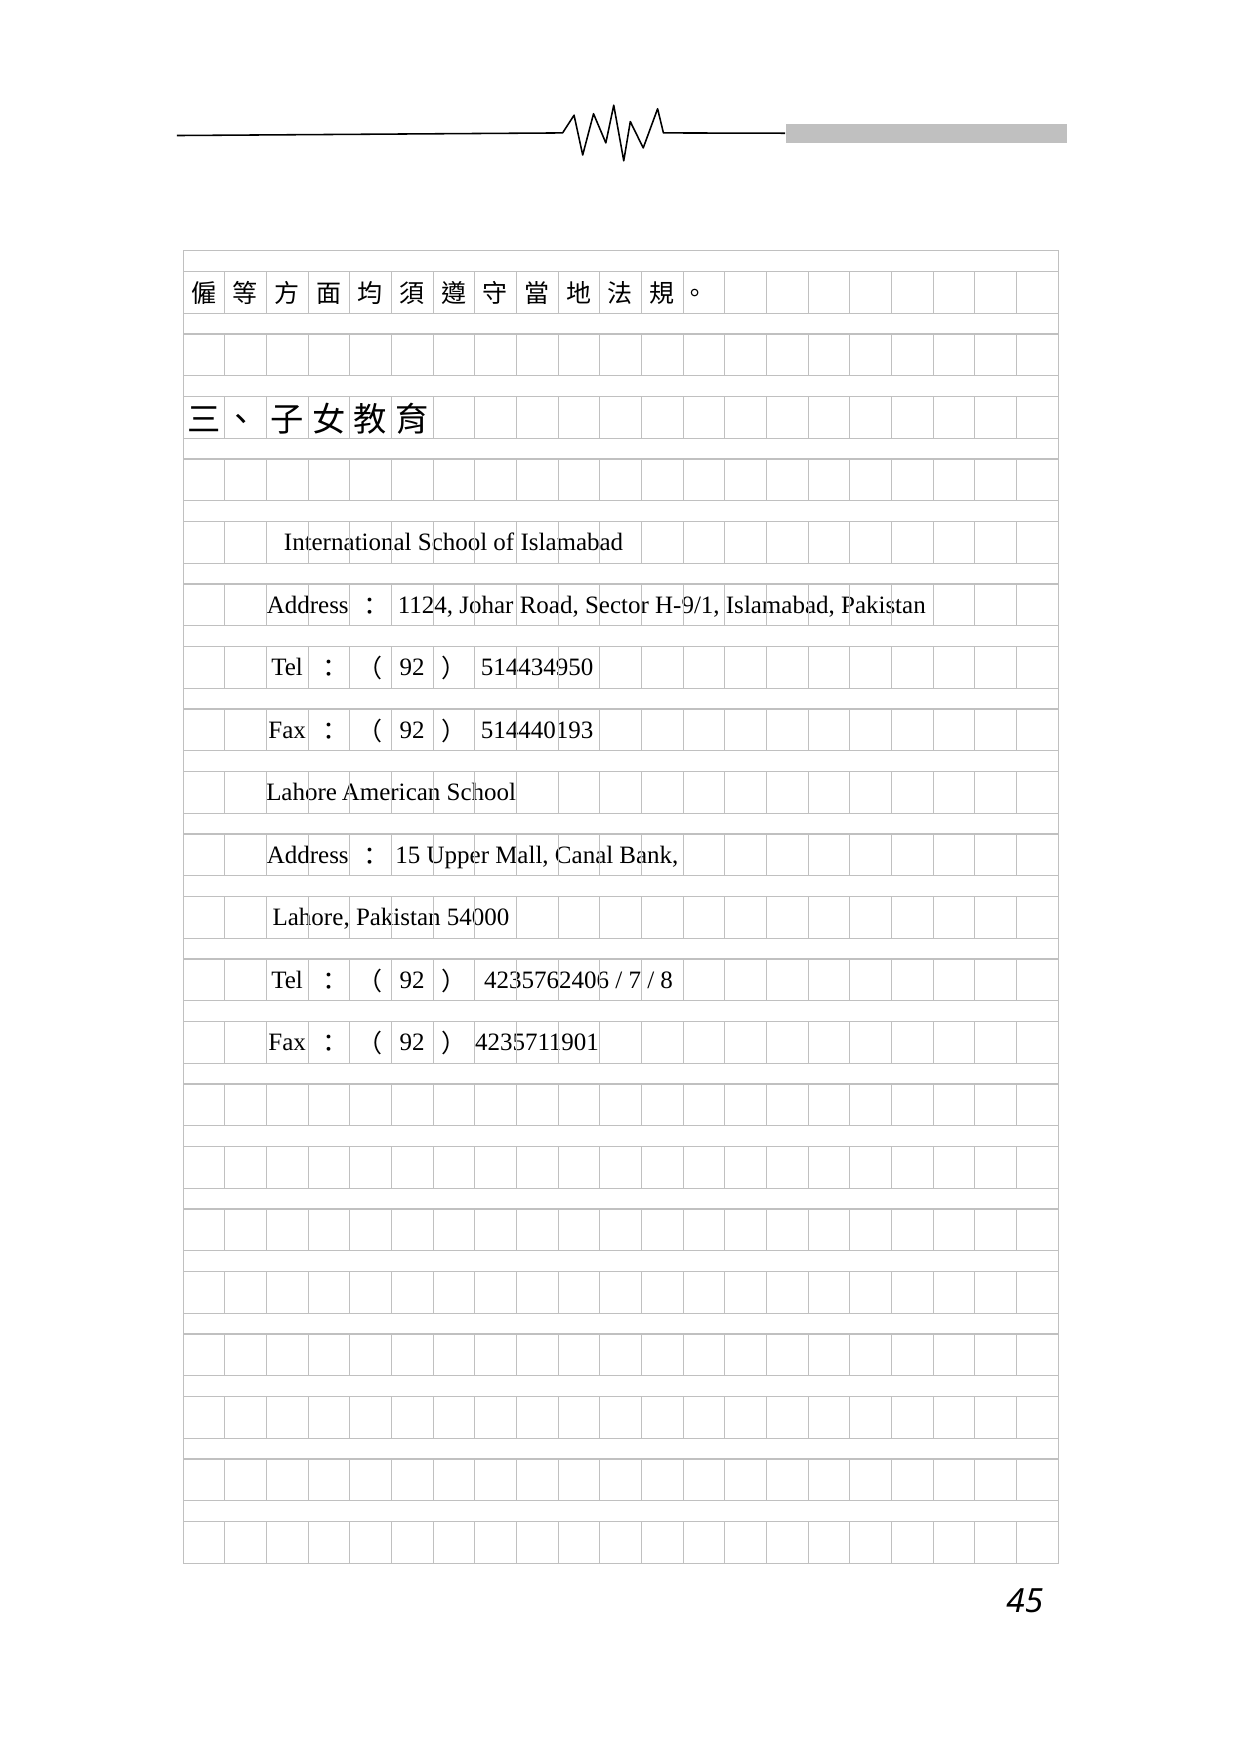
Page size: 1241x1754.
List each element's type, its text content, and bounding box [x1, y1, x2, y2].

text Address：15 Upper Mall, Canal Bank, [350, 835, 391, 875]
text Tel：（92）4235762406 / 7 / 8 [392, 960, 433, 1000]
text Address：15 Upper Mall, Canal Bank, [934, 835, 974, 875]
text International School of Islamabad [475, 522, 516, 563]
text Tel：（92）4235762406 / 7 / 8 [934, 960, 974, 1000]
text Address：1124, Johar Road, Sector H-9/1, Islamabad, Pakistan [392, 585, 433, 625]
text Fax：（92）4235711901 [392, 1022, 433, 1063]
text Lahore American School [184, 751, 1058, 771]
text Lahore American School [975, 772, 1016, 813]
text 三、子女教育 [225, 397, 266, 438]
text International School of Islamabad [225, 522, 266, 563]
text International School of Islamabad [392, 522, 433, 563]
text 三、子女教育 [767, 397, 808, 438]
text 三、子女教育 [1017, 397, 1058, 438]
text Address：1124, Johar Road, Sector H-9/1, Islamabad, Pakistan [975, 585, 1016, 625]
text Address：15 Upper Mall, Canal Bank, [725, 835, 766, 875]
text 於巴國投資時無僱用當地人之最低限制，在社會保險、工資水準、勞動環境、勞資關係及解僱等方面均須遵守當地法規。 [392, 272, 433, 313]
text Tel：（92）4235762406 / 7 / 8 [267, 960, 308, 1000]
text International School of Islamabad [267, 522, 308, 563]
text Tel：（92）514434950 [225, 647, 266, 688]
text Fax：（92）4235711901 [309, 1022, 349, 1063]
text 於巴國投資時無僱用當地人之最低限制，在社會保險、工資水準、勞動環境、勞資關係及解僱等方面均須遵守當地法規。 [892, 272, 933, 313]
text Lahore, Pakistan 54000 [767, 897, 808, 938]
text 於巴國投資時無僱用當地人之最低限制，在社會保險、工資水準、勞動環境、勞資關係及解僱等方面均須遵守當地法規。 [434, 272, 474, 313]
text Lahore American School [892, 772, 933, 813]
text Fax：（92）514440193 [892, 710, 933, 750]
text Tel：（92）514434950 [434, 647, 474, 688]
text Fax：（92）514440193 [642, 710, 683, 750]
text Fax：（92）514440193 [267, 710, 308, 750]
text Lahore, Pakistan 54000 [725, 897, 766, 938]
text Address：15 Upper Mall, Canal Bank, [184, 835, 224, 875]
text International School of Islamabad [350, 522, 391, 563]
text 於巴國投資時無僱用當地人之最低限制，在社會保險、工資水準、勞動環境、勞資關係及解僱等方面均須遵守當地法規。 [725, 272, 766, 313]
text 三、子女教育 [642, 397, 683, 438]
text Fax：（92）514440193 [184, 689, 1058, 708]
text Tel：（92）514434950 [1017, 647, 1058, 688]
text 於巴國投資時無僱用當地人之最低限制，在社會保險、工資水準、勞動環境、勞資關係及解僱等方面均須遵守當地法規。 [975, 272, 1016, 313]
text Fax：（92）514440193 [934, 710, 974, 750]
text Tel：（92）514434950 [809, 647, 849, 688]
text Fax：（92）514440193 [184, 710, 224, 750]
text Lahore, Pakistan 54000 [392, 897, 433, 938]
text Lahore, Pakistan 54000 [809, 897, 849, 938]
text Lahore, Pakistan 54000 [1017, 897, 1058, 938]
text Tel：（92）514434950 [184, 647, 224, 688]
text Fax：（92）514440193 [225, 710, 266, 750]
text Tel：（92）514434950 [559, 647, 599, 688]
text International School of Islamabad [892, 522, 933, 563]
text Fax：（92）4235711901 [517, 1022, 558, 1063]
text International School of Islamabad [600, 522, 641, 563]
text Address：15 Upper Mall, Canal Bank, [850, 835, 891, 875]
text Tel：（92）4235762406 / 7 / 8 [725, 960, 766, 1000]
text Fax：（92）4235711901 [642, 1022, 683, 1063]
text Fax：（92）4235711901 [559, 1022, 599, 1063]
text Fax：（92）4235711901 [684, 1022, 724, 1063]
text Lahore, Pakistan 54000 [600, 897, 641, 938]
text Fax：（92）514440193 [600, 710, 641, 750]
text Address：1124, Johar Road, Sector H-9/1, Islamabad, Pakistan [684, 585, 724, 625]
text Address：15 Upper Mall, Canal Bank, [1017, 835, 1058, 875]
text 三、子女教育 [350, 397, 391, 438]
text 於巴國投資時無僱用當地人之最低限制，在社會保險、工資水準、勞動環境、勞資關係及解僱等方面均須遵守當地法規。 [934, 272, 974, 313]
text International School of Islamabad [184, 501, 1058, 521]
text International School of Islamabad [809, 522, 849, 563]
text Address：15 Upper Mall, Canal Bank, [267, 835, 308, 875]
text Fax：（92）514440193 [725, 710, 766, 750]
text Address：1124, Johar Road, Sector H-9/1, Islamabad, Pakistan [559, 585, 599, 625]
text Lahore American School [392, 772, 433, 813]
text Tel：（92）4235762406 / 7 / 8 [184, 960, 224, 1000]
text Fax：（92）4235711901 [975, 1022, 1016, 1063]
text Fax：（92）4235711901 [225, 1022, 266, 1063]
text 三、子女教育 [184, 376, 1058, 396]
text Address：15 Upper Mall, Canal Bank, [517, 835, 558, 875]
text Lahore, Pakistan 54000 [934, 897, 974, 938]
text Fax：（92）4235711901 [600, 1022, 641, 1063]
text Address：15 Upper Mall, Canal Bank, [892, 835, 933, 875]
text Tel：（92）4235762406 / 7 / 8 [850, 960, 891, 1000]
text 於巴國投資時無僱用當地人之最低限制，在社會保險、工資水準、勞動環境、勞資關係及解僱等方面均須遵守當地法規。 [184, 251, 1058, 271]
text Lahore, Pakistan 54000 [184, 897, 224, 938]
text Address：1124, Johar Road, Sector H-9/1, Islamabad, Pakistan [1017, 585, 1058, 625]
text Tel：（92）4235762406 / 7 / 8 [1017, 960, 1058, 1000]
text Address：15 Upper Mall, Canal Bank, [684, 835, 724, 875]
text 三、子女教育 [975, 397, 1016, 438]
text Address：1124, Johar Road, Sector H-9/1, Islamabad, Pakistan [850, 585, 891, 625]
text Address：1124, Johar Road, Sector H-9/1, Islamabad, Pakistan [892, 585, 933, 625]
text Fax：（92）4235711901 [767, 1022, 808, 1063]
text Fax：（92）514440193 [684, 710, 724, 750]
text 三、子女教育 [892, 397, 933, 438]
text Address：1124, Johar Road, Sector H-9/1, Islamabad, Pakistan [600, 585, 641, 625]
text Lahore American School [434, 772, 474, 813]
text Fax：（92）4235711901 [184, 1001, 1058, 1021]
text Address：15 Upper Mall, Canal Bank, [642, 835, 683, 875]
text Address：15 Upper Mall, Canal Bank, [600, 835, 641, 875]
text Lahore, Pakistan 54000 [642, 897, 683, 938]
text 於巴國投資時無僱用當地人之最低限制，在社會保險、工資水準、勞動環境、勞資關係及解僱等方面均須遵守當地法規。 [350, 272, 391, 313]
text 於巴國投資時無僱用當地人之最低限制，在社會保險、工資水準、勞動環境、勞資關係及解僱等方面均須遵守當地法規。 [809, 272, 849, 313]
text Fax：（92）514440193 [1017, 710, 1058, 750]
text Lahore American School [934, 772, 974, 813]
text Address：15 Upper Mall, Canal Bank, [975, 835, 1016, 875]
text Lahore, Pakistan 54000 [184, 876, 1058, 896]
text Tel：（92）4235762406 / 7 / 8 [684, 960, 724, 1000]
text Address：15 Upper Mall, Canal Bank, [225, 835, 266, 875]
text Fax：（92）514440193 [350, 710, 391, 750]
text Address：1124, Johar Road, Sector H-9/1, Islamabad, Pakistan [517, 585, 558, 625]
text Lahore, Pakistan 54000 [850, 897, 891, 938]
text 於巴國投資時無僱用當地人之最低限制，在社會保險、工資水準、勞動環境、勞資關係及解僱等方面均須遵守當地法規。 [850, 272, 891, 313]
text 於巴國投資時無僱用當地人之最低限制，在社會保險、工資水準、勞動環境、勞資關係及解僱等方面均須遵守當地法規。 [517, 272, 558, 313]
text International School of Islamabad [309, 522, 349, 563]
text Tel：（92）4235762406 / 7 / 8 [350, 960, 391, 1000]
text 三、子女教育 [684, 397, 724, 438]
text 於巴國投資時無僱用當地人之最低限制，在社會保險、工資水準、勞動環境、勞資關係及解僱等方面均須遵守當地法規。 [225, 272, 266, 313]
text Fax：（92）514440193 [850, 710, 891, 750]
text Fax：（92）4235711901 [725, 1022, 766, 1063]
text Lahore American School [309, 772, 349, 813]
text Tel：（92）4235762406 / 7 / 8 [642, 960, 683, 1000]
text 三、子女教育 [600, 397, 641, 438]
text Tel：（92）4235762406 / 7 / 8 [600, 960, 641, 1000]
text Address：15 Upper Mall, Canal Bank, [184, 814, 1058, 833]
text Tel：（92）514434950 [184, 626, 1058, 646]
text Fax：（92）514440193 [392, 710, 433, 750]
text Address：15 Upper Mall, Canal Bank, [559, 835, 599, 875]
text Lahore, Pakistan 54000 [475, 897, 516, 938]
text Lahore American School [267, 772, 308, 813]
text Tel：（92）514434950 [850, 647, 891, 688]
text Tel：（92）514434950 [684, 647, 724, 688]
text Tel：（92）4235762406 / 7 / 8 [809, 960, 849, 1000]
text Lahore American School [767, 772, 808, 813]
text Tel：（92）4235762406 / 7 / 8 [517, 960, 558, 1000]
text 三、子女教育 [517, 397, 558, 438]
text Fax：（92）4235711901 [934, 1022, 974, 1063]
text Lahore, Pakistan 54000 [350, 897, 391, 938]
text 於巴國投資時無僱用當地人之最低限制，在社會保險、工資水準、勞動環境、勞資關係及解僱等方面均須遵守當地法規。 [600, 272, 641, 313]
text Lahore, Pakistan 54000 [892, 897, 933, 938]
text Lahore American School [642, 772, 683, 813]
text Fax：（92）4235711901 [850, 1022, 891, 1063]
text Tel：（92）514434950 [892, 647, 933, 688]
text International School of Islamabad [767, 522, 808, 563]
text Tel：（92）514434950 [975, 647, 1016, 688]
text Fax：（92）514440193 [434, 710, 474, 750]
text Address：1124, Johar Road, Sector H-9/1, Islamabad, Pakistan [475, 585, 516, 625]
text 三、子女教育 [184, 397, 224, 438]
text International School of Islamabad [850, 522, 891, 563]
text 三、子女教育 [392, 397, 433, 438]
text 於巴國投資時無僱用當地人之最低限制，在社會保險、工資水準、勞動環境、勞資關係及解僱等方面均須遵守當地法規。 [309, 272, 349, 313]
text 三、子女教育 [309, 397, 349, 438]
text 三、子女教育 [475, 397, 516, 438]
text International School of Islamabad [434, 522, 474, 563]
text Lahore American School [184, 772, 224, 813]
text 三、子女教育 [267, 397, 308, 438]
text Lahore American School [225, 772, 266, 813]
text Address：15 Upper Mall, Canal Bank, [434, 835, 474, 875]
text Lahore American School [725, 772, 766, 813]
text 於巴國投資時無僱用當地人之最低限制，在社會保險、工資水準、勞動環境、勞資關係及解僱等方面均須遵守當地法規。 [767, 272, 808, 313]
text Tel：（92）514434950 [350, 647, 391, 688]
text Lahore American School [600, 772, 641, 813]
text International School of Islamabad [559, 522, 599, 563]
text Address：1124, Johar Road, Sector H-9/1, Islamabad, Pakistan [225, 585, 266, 625]
text Address：1124, Johar Road, Sector H-9/1, Islamabad, Pakistan [725, 585, 766, 625]
text Tel：（92）514434950 [600, 647, 641, 688]
text Fax：（92）4235711901 [434, 1022, 474, 1063]
text 於巴國投資時無僱用當地人之最低限制，在社會保險、工資水準、勞動環境、勞資關係及解僱等方面均須遵守當地法規。 [642, 272, 683, 313]
text 三、子女教育 [850, 397, 891, 438]
text Fax：（92）4235711901 [892, 1022, 933, 1063]
text Tel：（92）4235762406 / 7 / 8 [225, 960, 266, 1000]
text Lahore, Pakistan 54000 [559, 897, 599, 938]
text Fax：（92）4235711901 [475, 1022, 516, 1063]
text Tel：（92）514434950 [475, 647, 516, 688]
text Address：15 Upper Mall, Canal Bank, [392, 835, 433, 875]
text Tel：（92）514434950 [934, 647, 974, 688]
text Fax：（92）4235711901 [184, 1022, 224, 1063]
text Fax：（92）514440193 [475, 710, 516, 750]
text Tel：（92）4235762406 / 7 / 8 [892, 960, 933, 1000]
text Tel：（92）4235762406 / 7 / 8 [184, 939, 1058, 958]
text Address：15 Upper Mall, Canal Bank, [767, 835, 808, 875]
text Tel：（92）4235762406 / 7 / 8 [475, 960, 516, 1000]
text Address：1124, Johar Road, Sector H-9/1, Islamabad, Pakistan [184, 564, 1058, 583]
text Address：15 Upper Mall, Canal Bank, [475, 835, 516, 875]
text Fax：（92）514440193 [309, 710, 349, 750]
text Tel：（92）514434950 [267, 647, 308, 688]
text Fax：（92）4235711901 [809, 1022, 849, 1063]
text Fax：（92）514440193 [809, 710, 849, 750]
text 於巴國投資時無僱用當地人之最低限制，在社會保險、工資水準、勞動環境、勞資關係及解僱等方面均須遵守當地法規。 [475, 272, 516, 313]
text Lahore American School [1017, 772, 1058, 813]
text International School of Islamabad [684, 522, 724, 563]
text Lahore American School [559, 772, 599, 813]
text 於巴國投資時無僱用當地人之最低限制，在社會保險、工資水準、勞動環境、勞資關係及解僱等方面均須遵守當地法規。 [559, 272, 599, 313]
text Lahore American School [809, 772, 849, 813]
text Address：15 Upper Mall, Canal Bank, [809, 835, 849, 875]
text Tel：（92）4235762406 / 7 / 8 [309, 960, 349, 1000]
text Lahore, Pakistan 54000 [225, 897, 266, 938]
text International School of Islamabad [642, 522, 683, 563]
text 於巴國投資時無僱用當地人之最低限制，在社會保險、工資水準、勞動環境、勞資關係及解僱等方面均須遵守當地法規。 [267, 272, 308, 313]
text Address：1124, Johar Road, Sector H-9/1, Islamabad, Pakistan [350, 585, 391, 625]
text Address：1124, Johar Road, Sector H-9/1, Islamabad, Pakistan [267, 585, 308, 625]
text Lahore, Pakistan 54000 [434, 897, 474, 938]
text 於巴國投資時無僱用當地人之最低限制，在社會保險、工資水準、勞動環境、勞資關係及解僱等方面均須遵守當地法規。 [184, 272, 224, 313]
text Address：1124, Johar Road, Sector H-9/1, Islamabad, Pakistan [434, 585, 474, 625]
text Fax：（92）4235711901 [1017, 1022, 1058, 1063]
text 於巴國投資時無僱用當地人之最低限制，在社會保險、工資水準、勞動環境、勞資關係及解僱等方面均須遵守當地法規。 [1017, 272, 1058, 313]
text Tel：（92）4235762406 / 7 / 8 [559, 960, 599, 1000]
text 三、子女教育 [934, 397, 974, 438]
text 三、子女教育 [725, 397, 766, 438]
text Address：1124, Johar Road, Sector H-9/1, Islamabad, Pakistan [767, 585, 808, 625]
text International School of Islamabad [1017, 522, 1058, 563]
text 三、子女教育 [809, 397, 849, 438]
text Address：1124, Johar Road, Sector H-9/1, Islamabad, Pakistan [642, 585, 683, 625]
text Fax：（92）514440193 [559, 710, 599, 750]
text Tel：（92）514434950 [767, 647, 808, 688]
text Tel：（92）514434950 [517, 647, 558, 688]
text Fax：（92）4235711901 [267, 1022, 308, 1063]
text Tel：（92）514434950 [725, 647, 766, 688]
text Lahore, Pakistan 54000 [517, 897, 558, 938]
text Lahore American School [517, 772, 558, 813]
text Fax：（92）514440193 [975, 710, 1016, 750]
text Address：1124, Johar Road, Sector H-9/1, Islamabad, Pakistan [934, 585, 974, 625]
text 於巴國投資時無僱用當地人之最低限制，在社會保險、工資水準、勞動環境、勞資關係及解僱等方面均須遵守當地法規。 [684, 272, 724, 313]
text Fax：（92）514440193 [767, 710, 808, 750]
text International School of Islamabad [517, 522, 558, 563]
text Tel：（92）514434950 [642, 647, 683, 688]
text Tel：（92）514434950 [392, 647, 433, 688]
text International School of Islamabad [934, 522, 974, 563]
text International School of Islamabad [975, 522, 1016, 563]
text International School of Islamabad [725, 522, 766, 563]
text Tel：（92）4235762406 / 7 / 8 [975, 960, 1016, 1000]
text Lahore, Pakistan 54000 [684, 897, 724, 938]
text Fax：（92）4235711901 [350, 1022, 391, 1063]
text Address：1124, Johar Road, Sector H-9/1, Islamabad, Pakistan [184, 585, 224, 625]
text Lahore, Pakistan 54000 [267, 897, 308, 938]
text Lahore American School [850, 772, 891, 813]
text Tel：（92）4235762406 / 7 / 8 [434, 960, 474, 1000]
text Tel：（92）4235762406 / 7 / 8 [767, 960, 808, 1000]
text Tel：（92）514434950 [309, 647, 349, 688]
text 三、子女教育 [434, 397, 474, 438]
text Address：1124, Johar Road, Sector H-9/1, Islamabad, Pakistan [309, 585, 349, 625]
text Lahore, Pakistan 54000 [975, 897, 1016, 938]
text International School of Islamabad [184, 522, 224, 563]
text Lahore American School [475, 772, 516, 813]
text Fax：（92）514440193 [517, 710, 558, 750]
text Lahore American School [350, 772, 391, 813]
text Address：1124, Johar Road, Sector H-9/1, Islamabad, Pakistan [809, 585, 849, 625]
text 三、子女教育 [559, 397, 599, 438]
text Lahore, Pakistan 54000 [309, 897, 349, 938]
text Address：15 Upper Mall, Canal Bank, [309, 835, 349, 875]
text Lahore American School [684, 772, 724, 813]
